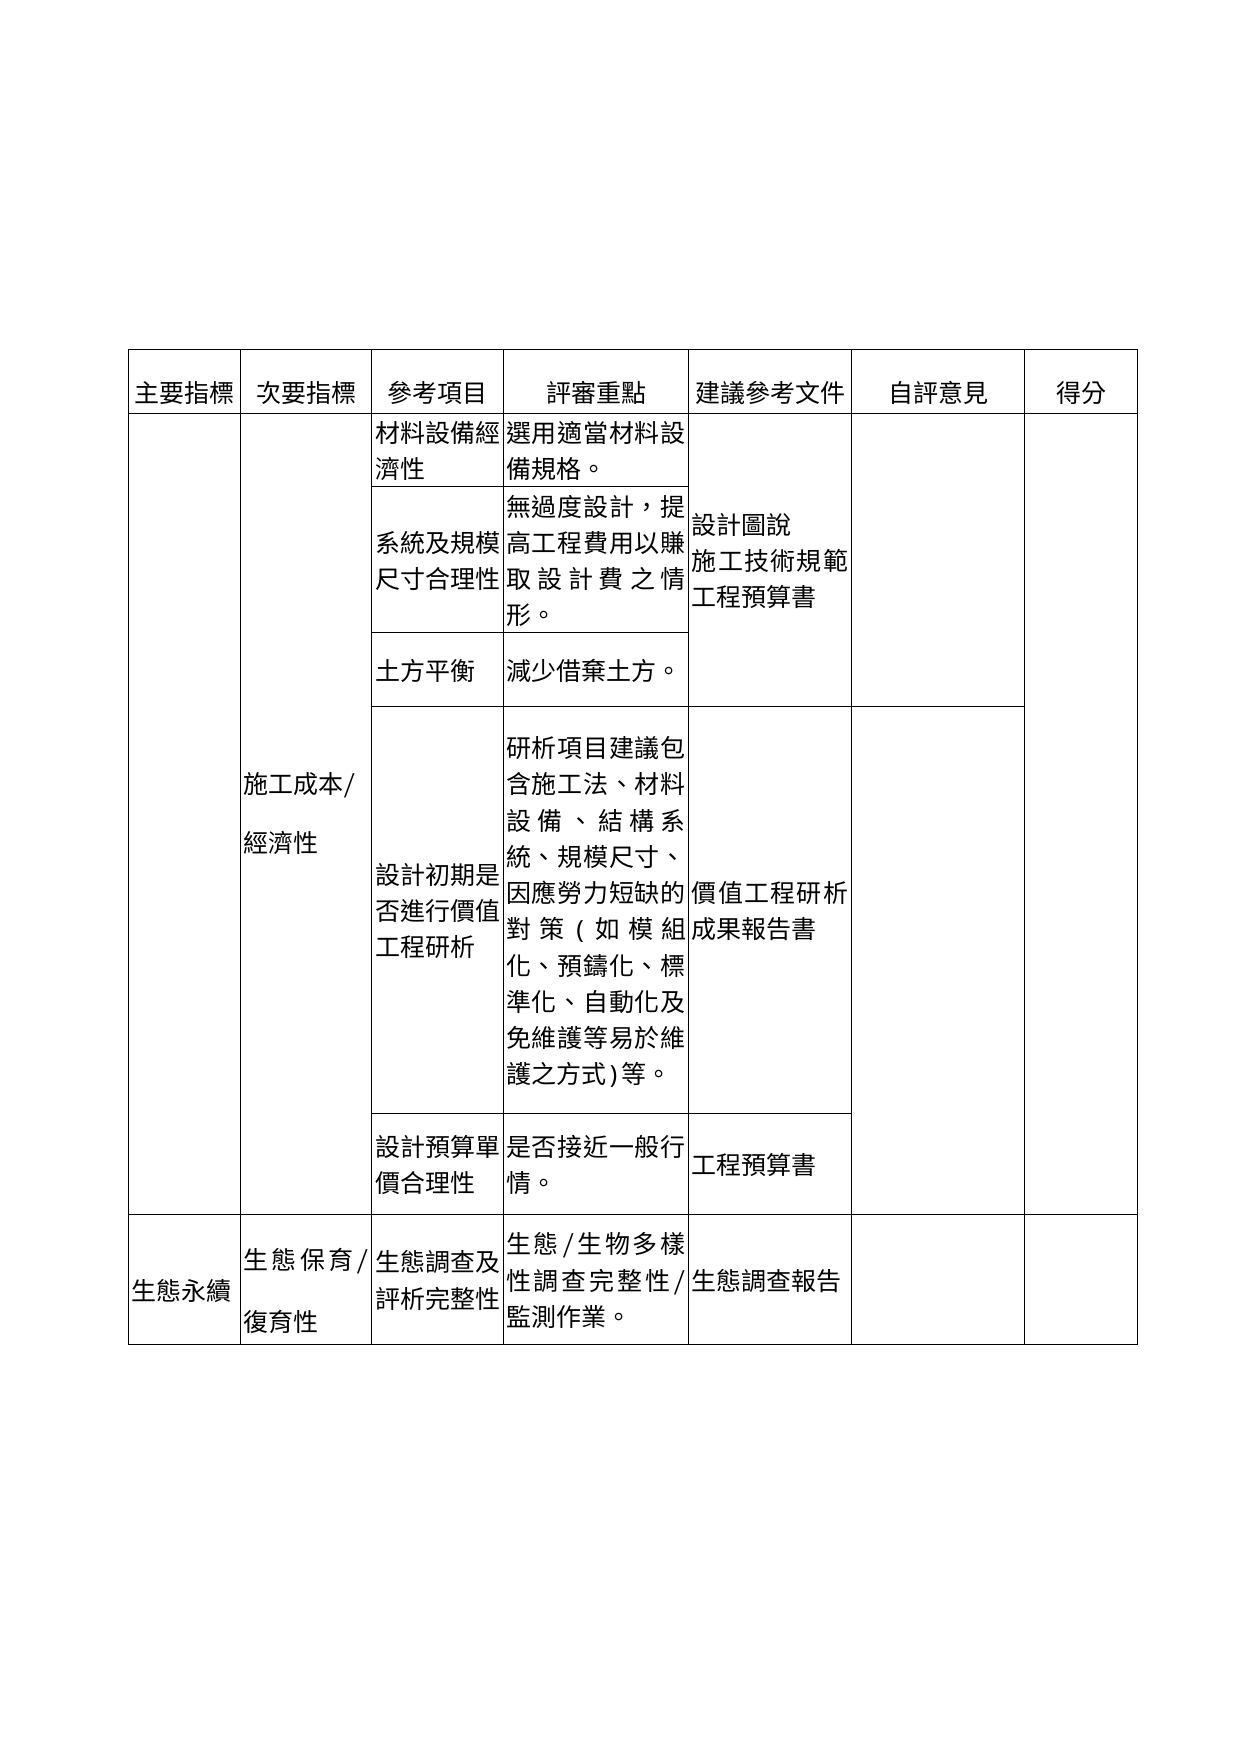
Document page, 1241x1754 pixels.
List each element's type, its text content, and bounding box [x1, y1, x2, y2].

table_cell [1025, 414, 1137, 1214]
table_cell 是否接近一般行情。 [504, 1114, 688, 1214]
table_cell 研析項目建議包含施工法、材料設備、結構系統、規模尺寸、因應勞力短缺的對策(如模組化、預鑄化、標準化、自動化及免維護等易於維護之方式)等。 [504, 707, 688, 1113]
table_cell 減少借棄土方。 [504, 633, 688, 706]
table_cell 設計圖說 施工技術規範工程預算書 [689, 414, 851, 706]
table_cell 土方平衡 [372, 633, 503, 706]
table_cell 生態/生物多樣性調查完整性/監測作業。 [504, 1215, 688, 1343]
table_cell 工程預算書 [689, 1114, 851, 1214]
table_cell 價值工程研析成果報告書 [689, 707, 851, 1113]
table_header 主要指標 [129, 350, 240, 412]
table_cell 生態永續 [129, 1215, 240, 1343]
table_cell 施工成本/ 經濟性 [241, 414, 371, 1214]
table_cell 無過度設計，提高工程費用以賺取設計費之情形。 [504, 487, 688, 632]
table_cell [852, 707, 1024, 1214]
table_cell 材料設備經濟性 [372, 414, 503, 486]
table_cell 設計預算單價合理性 [372, 1114, 503, 1214]
table_header 自評意見 [852, 350, 1024, 412]
table_header 參考項目 [372, 350, 503, 412]
table_header 得分 [1025, 350, 1137, 412]
table_cell [852, 414, 1024, 706]
table_header 評審重點 [504, 350, 688, 412]
table_cell 系統及規模尺寸合理性 [372, 487, 503, 632]
table_cell 設計初期是否進行價值工程研析 [372, 707, 503, 1113]
table_header 次要指標 [241, 350, 371, 412]
table_cell 生態調查及評析完整性 [372, 1215, 503, 1343]
table_cell [1025, 1215, 1137, 1343]
table_cell [852, 1215, 1024, 1343]
table_cell 選用適當材料設備規格。 [504, 414, 688, 486]
table_cell 生態保育/復育性 [241, 1215, 371, 1343]
table_cell [129, 414, 240, 1214]
table_cell 生態調查報告 [689, 1215, 851, 1343]
table_header 建議參考文件 [689, 350, 851, 412]
